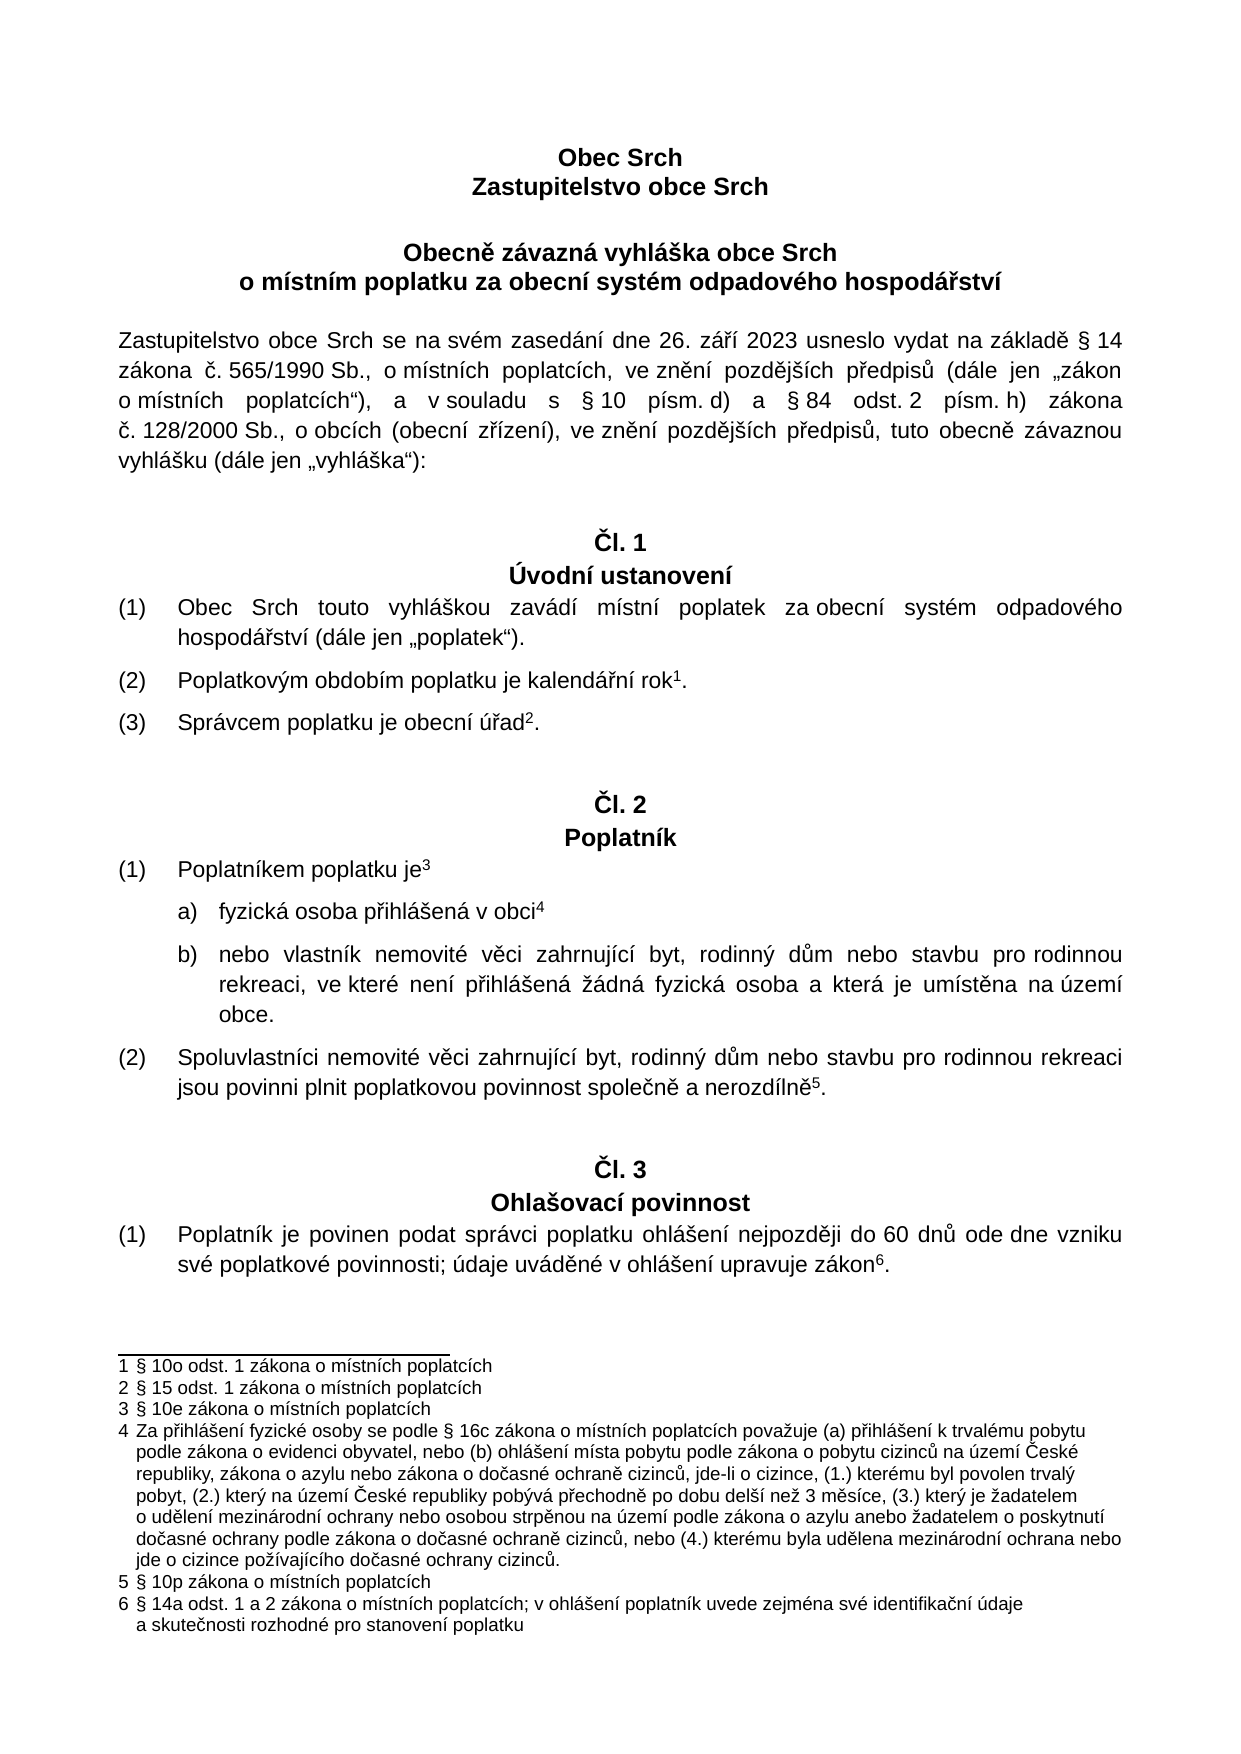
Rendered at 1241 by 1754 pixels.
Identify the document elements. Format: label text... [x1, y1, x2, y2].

list § 15 odst. 1 zákona o místních poplatcích [118, 1377, 1122, 1398]
list § 10e zákona o místních poplatcích [118, 1398, 1122, 1420]
list § 14a odst. 1 a 2 zákona o místních poplatcích; v ohlášení poplatník uvede zejména své identifikační údaje a skutečnosti rozhodné pro stanovení poplatku [118, 1592, 1122, 1635]
list Poplatníkem poplatku je [118, 856, 1122, 882]
list Poplatník je povinen podat správci poplatku ohlášení nejpozději do 60 dnů ode dne vzniku své poplatkové povinnosti; údaje uváděné v ohlášení upravuje zákon. [118, 1221, 1122, 1277]
list Spoluvlastníci nemovité věci zahrnující byt, rodinný dům nebo stavbu pro rodinnou rekreaci jsou povinni plnit poplatkovou povinnost společně a nerozdílně. [118, 1044, 1122, 1101]
list nebo vlastník nemovité věci zahrnující byt, rodinný dům nebo stavbu pro rodinnou rekreaci, ve které není přihlášená žádná fyzická osoba a která je umístěna na území obce. [177, 941, 1122, 1028]
list § 10o odst. 1 zákona o místních poplatcích [118, 1355, 1122, 1377]
text Obec Srch Zastupitelstvo obce Srch [118, 143, 1122, 201]
list Za přihlášení fyzické osoby se podle § 16c zákona o místních poplatcích považuje (a) přihlášení k trvalému pobytu podle zákona o evidenci obyvatel, nebo (b) ohlášení místa pobytu podle zákona o pobytu cizinců na území České republiky, zákona o azylu nebo zákona o dočasné ochraně cizinců, jde-li o cizince, (1.) kterému byl povolen trvalý pobyt, (2.) který na území České republiky pobývá přechodně po dobu delší než 3 měsíce, (3.) který je žadatelem o udělení mezinárodní ochrany nebo osobou strpěnou na území podle zákona o azylu anebo žadatelem o poskytnutí dočasné ochrany podle zákona o dočasné ochraně cizinců, nebo (4.) kterému byla udělena mezinárodní ochrana nebo jde o cizince požívajícího dočasné ochrany cizinců. [118, 1420, 1122, 1571]
list Obec Srch touto vyhláškou zavádí místní poplatek za obecní systém odpadového hospodářství (dále jen „poplatek“). [118, 594, 1122, 650]
subtitle Obecně závazná vyhláška obce Srch o místním poplatku za obecní systém odpadového hospodářství [118, 238, 1122, 295]
list fyzická osoba přihlášená v obci [177, 898, 1122, 925]
subtitle Čl. 2 Poplatník [118, 789, 1122, 851]
subtitle Čl. 3 Ohlašovací povinnost [118, 1154, 1122, 1216]
list Poplatkovým obdobím poplatku je kalendářní rok. [118, 667, 1122, 693]
subtitle Čl. 1 Úvodní ustanovení [118, 528, 1122, 589]
text Zastupitelstvo obce Srch se na svém zasedání dne 26. září 2023 usneslo vydat na základě § 14 zákona č. 565/1990 Sb., o místních poplatcích, ve znění pozdějších předpisů (dále jen „zákon o místních poplatcích“), a v souladu s § 10 písm. d) a § 84 odst. 2 písm. h) zákona č. 128/2000 Sb., o obcích (obecní zřízení), ve znění pozdějších předpisů, tuto obecně závaznou vyhlášku (dále jen „vyhláška“): [118, 327, 1122, 474]
list Správcem poplatku je obecní úřad. [118, 709, 1122, 736]
list § 10p zákona o místních poplatcích [118, 1571, 1122, 1592]
